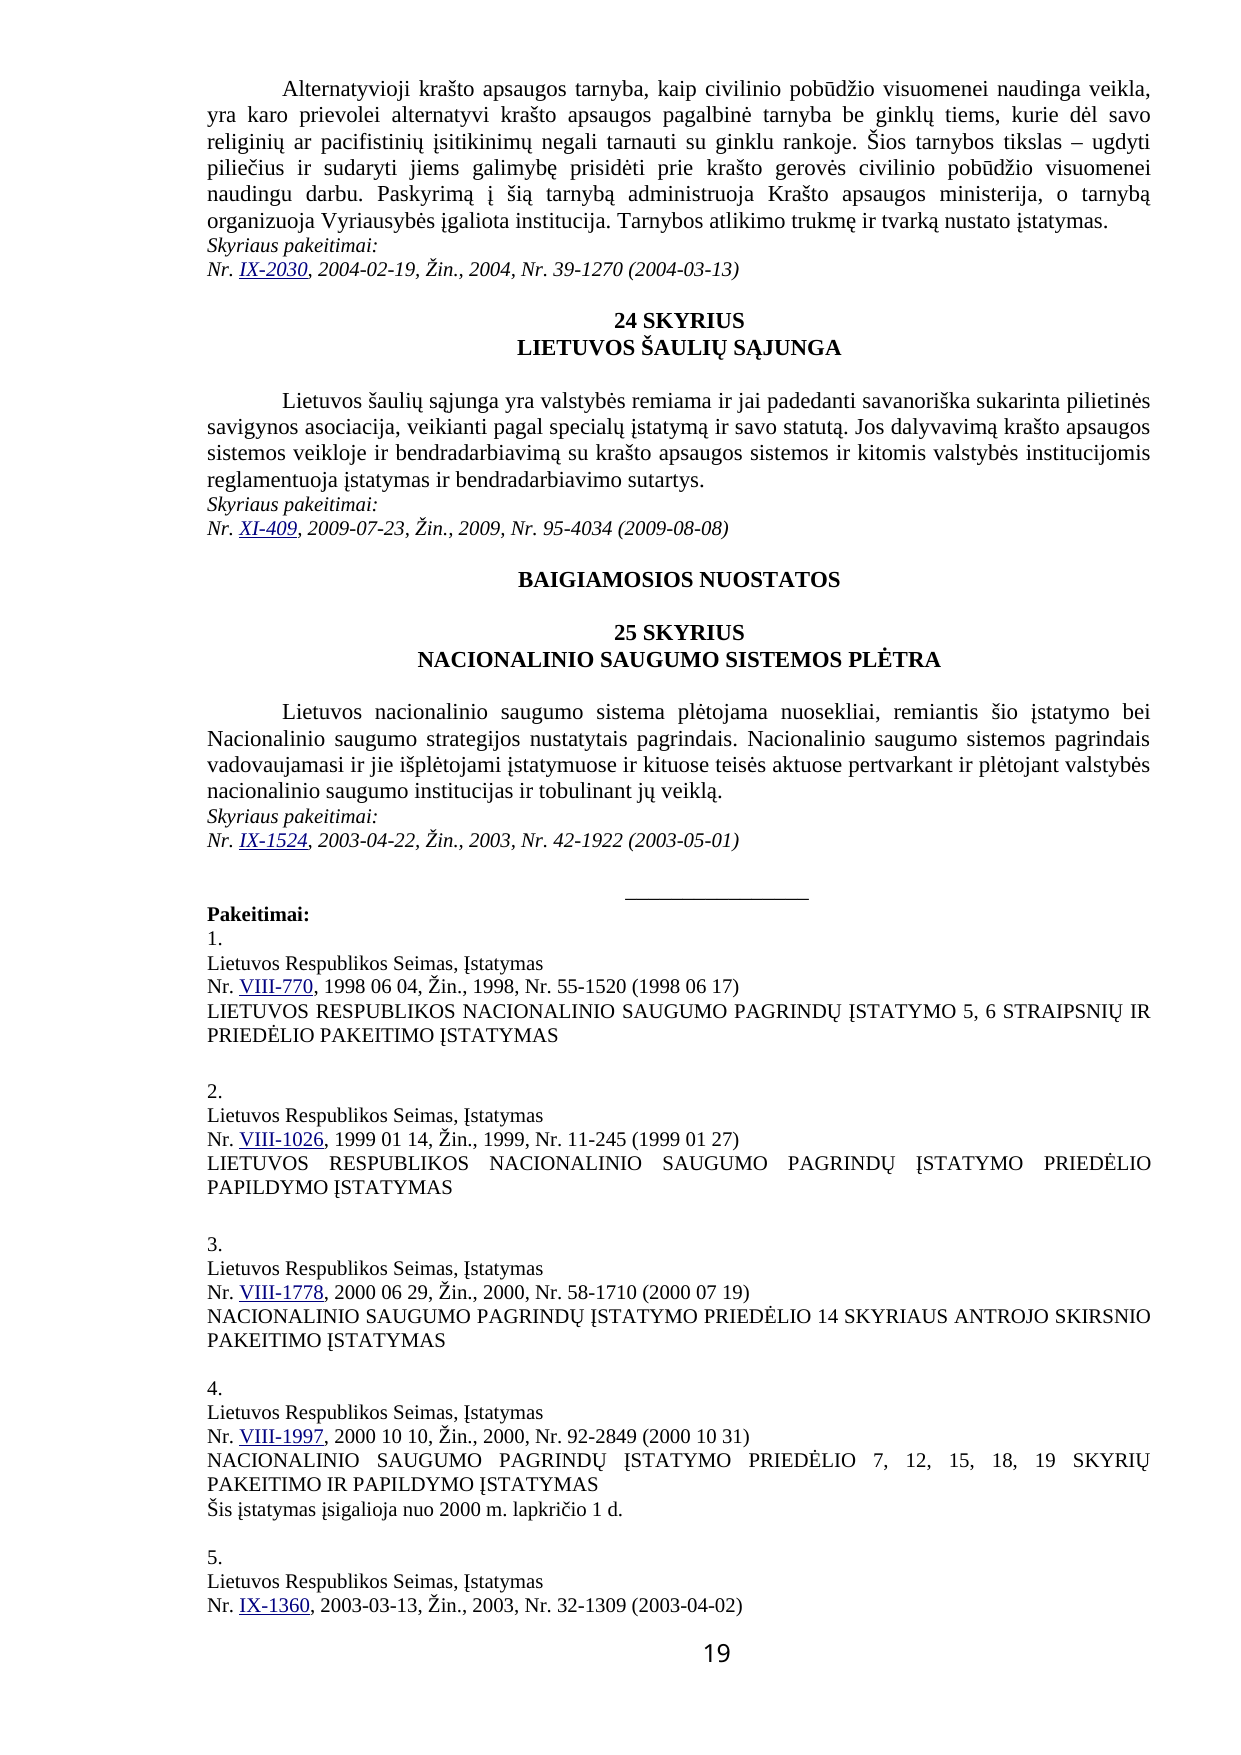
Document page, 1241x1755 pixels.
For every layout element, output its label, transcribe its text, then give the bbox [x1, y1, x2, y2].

text NACIONALINIO SAUGUMO PAGRINDŲ ĮSTATYMO PRIEDĖLIO 14 SKYRIAUS ANTROJO SKIRSNIO PAKEITIMO ĮSTATYMAS [207, 1304, 1152, 1352]
text 1. [207, 926, 1152, 950]
text Skyriaus pakeitimai: [207, 804, 1152, 828]
text Skyriaus pakeitimai: [207, 233, 1152, 257]
text Lietuvos Respublikos Seimas, Įstatymas [207, 1569, 1152, 1593]
text Nr. IX-1524, 2003-04-22, Žin., 2003, Nr. 42-1922 (2003-05-01) [207, 828, 1152, 852]
text 3. [207, 1232, 1152, 1256]
text NACIONALINIO SAUGUMO PAGRINDŲ ĮSTATYMO PRIEDĖLIO 7, 12, 15, 18, 19 SKYRIŲ PAKEITIMO IR PAPILDYMO ĮSTATYMAS [207, 1448, 1152, 1496]
text Lietuvos Respublikos Seimas, Įstatymas [207, 950, 1152, 974]
text Lietuvos Respublikos Seimas, Įstatymas [207, 1400, 1152, 1424]
text 5. [207, 1544, 1152, 1569]
text Nr. VIII-1997, 2000 10 10, Žin., 2000, Nr. 92-2849 (2000 10 31) [207, 1424, 1152, 1448]
text ________________ [207, 876, 1152, 902]
text Lietuvos šaulių sąjunga yra valstybės remiama ir jai padedanti savanoriška sukarinta pilietinės savigynos asociacija, veikianti pagal specialų įstatymą ir savo statutą. Jos dalyvavimą krašto apsaugos sistemos veikloje ir bendradarbiavimą su krašto apsaugos sistemos ir kitomis valstybės institucijomis reglamentuoja įstatymas ir bendradarbiavimo sutartys. [207, 387, 1152, 492]
text BAIGIAMOSIOS NUOSTATOS [207, 567, 1152, 593]
text Nr. VIII-1778, 2000 06 29, Žin., 2000, Nr. 58-1710 (2000 07 19) [207, 1280, 1152, 1304]
text LIETUVOS ŠAULIŲ SĄJUNGA [207, 334, 1152, 360]
text Pakeitimai: [207, 902, 1152, 926]
text Lietuvos Respublikos Seimas, Įstatymas [207, 1256, 1152, 1280]
text Alternatyvioji krašto apsaugos tarnyba, kaip civilinio pobūdžio visuomenei naudinga veikla, yra karo prievolei alternatyvi krašto apsaugos pagalbinė tarnyba be ginklų tiems, kurie dėl savo religinių ar pacifistinių įsitikinimų negali tarnauti su ginklu rankoje. Šios tarnybos tikslas – ugdyti piliečius ir sudaryti jiems galimybę prisidėti prie krašto gerovės civilinio pobūdžio visuomenei naudingu darbu. Paskyrimą į šią tarnybą administruoja Krašto apsaugos ministerija, o tarnybą organizuoja Vyriausybės įgaliota institucija. Tarnybos atlikimo trukmę ir tvarką nustato įstatymas. [207, 75, 1152, 233]
text Nr. IX-2030, 2004-02-19, Žin., 2004, Nr. 39-1270 (2004-03-13) [207, 257, 1152, 281]
text 24 skyrius [207, 308, 1152, 334]
text Nr. IX-1360, 2003-03-13, Žin., 2003, Nr. 32-1309 (2003-04-02) [207, 1593, 1152, 1617]
text 2. [207, 1079, 1152, 1103]
text LIETUVOS RESPUBLIKOS NACIONALINIO SAUGUMO PAGRINDŲ ĮSTATYMO 5, 6 STRAIPSNIŲ IR PRIEDĖLIO PAKEITIMO ĮSTATYMAS [207, 998, 1152, 1047]
text LIETUVOS RESPUBLIKOS NACIONALINIO SAUGUMO PAGRINDŲ ĮSTATYMO PRIEDĖLIO PAPILDYMO ĮSTATYMAS [207, 1151, 1152, 1199]
text Nr. XI-409, 2009-07-23, Žin., 2009, Nr. 95-4034 (2009-08-08) [207, 516, 1152, 540]
text 4. [207, 1376, 1152, 1400]
text Nr. VIII-1026, 1999 01 14, Žin., 1999, Nr. 11-245 (1999 01 27) [207, 1127, 1152, 1151]
text Nr. VIII-770, 1998 06 04, Žin., 1998, Nr. 55-1520 (1998 06 17) [207, 974, 1152, 998]
text Lietuvos Respublikos Seimas, Įstatymas [207, 1103, 1152, 1127]
text 25 skyrius [207, 619, 1152, 646]
text Lietuvos nacionalinio saugumo sistema plėtojama nuosekliai, remiantis šio įstatymo bei Nacionalinio saugumo strategijos nustatytais pagrindais. Nacionalinio saugumo sistemos pagrindais vadovaujamasi ir jie išplėtojami įstatymuose ir kituose teisės aktuose pertvarkant ir plėtojant valstybės nacionalinio saugumo institucijas ir tobulinant jų veiklą. [207, 698, 1152, 804]
text Šis įstatymas įsigalioja nuo 2000 m. lapkričio 1 d. [207, 1496, 1152, 1521]
text NACIONALINIO SAUGUMO SISTEMOS PLĖTRA [207, 646, 1152, 672]
text Skyriaus pakeitimai: [207, 492, 1152, 516]
